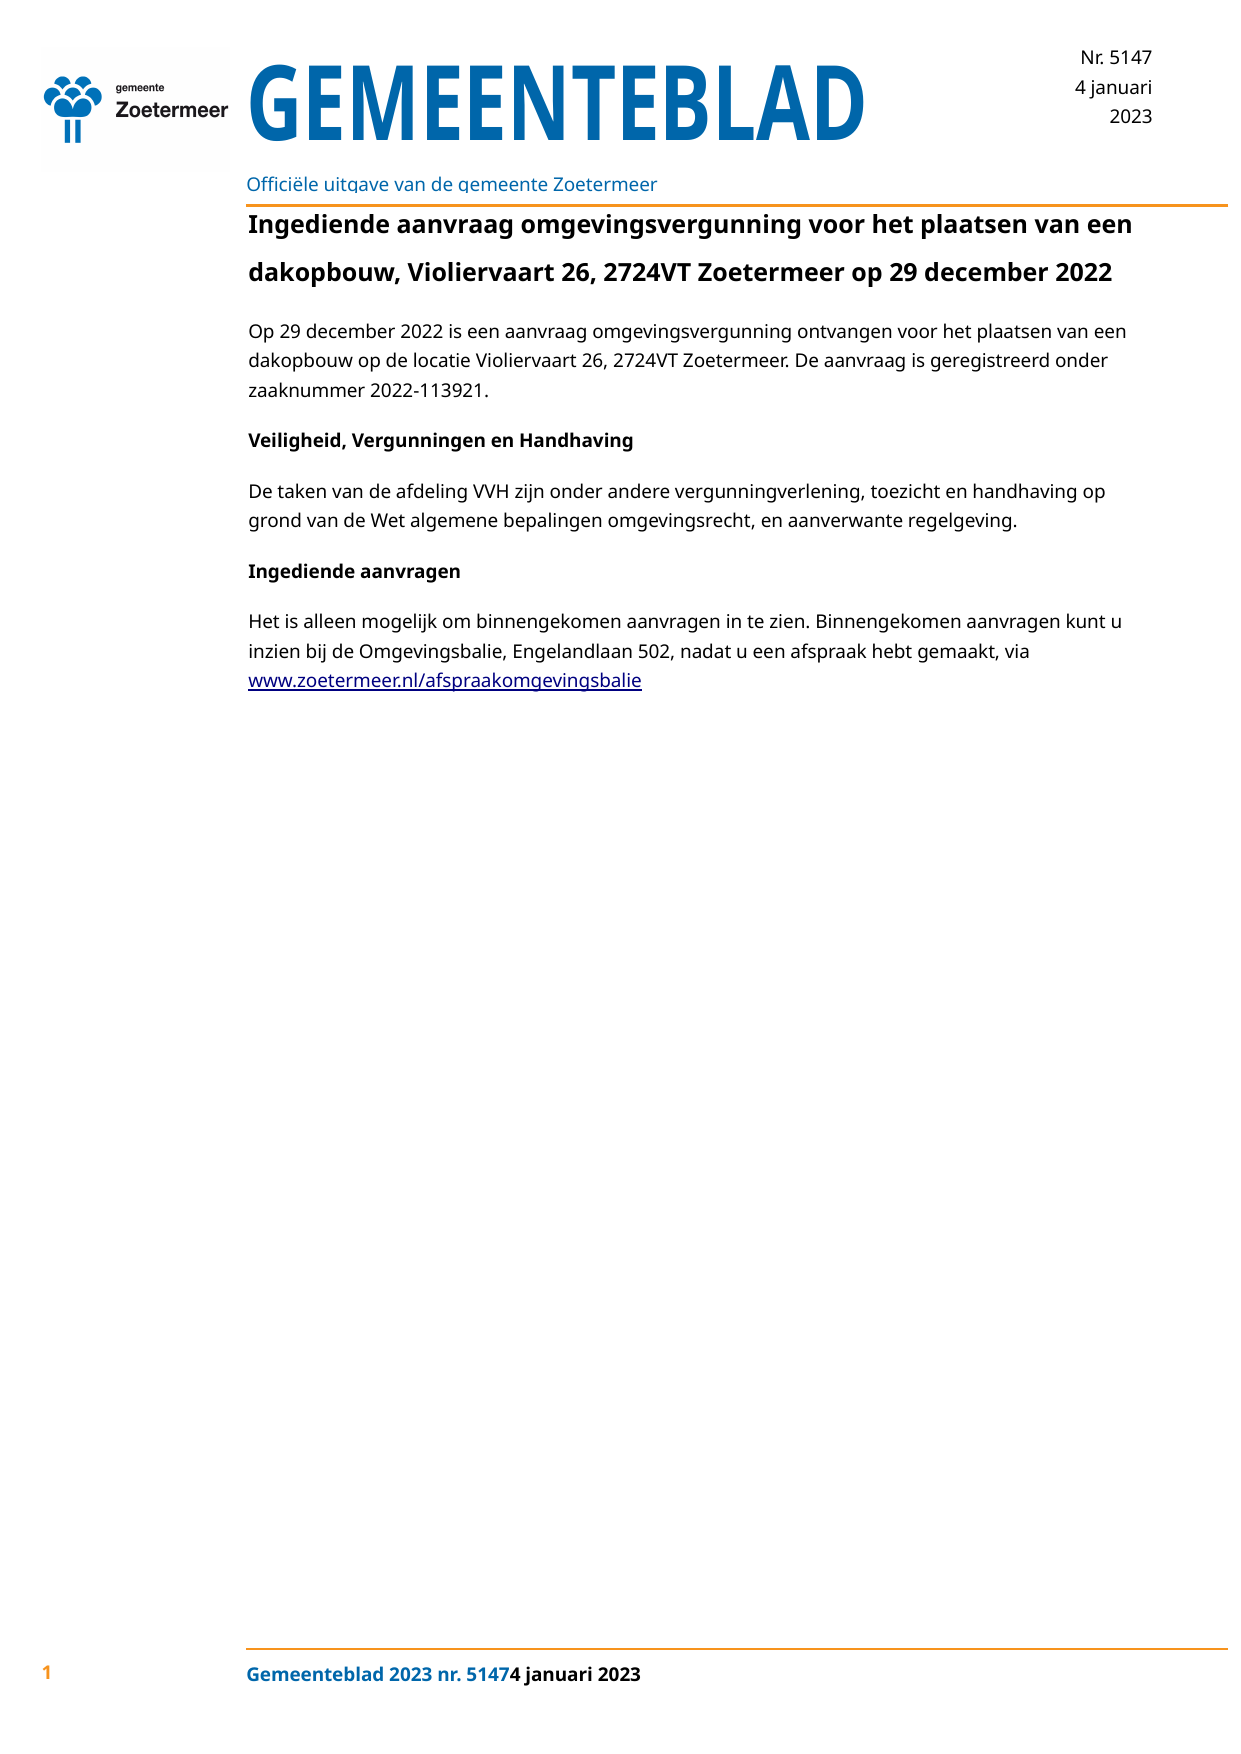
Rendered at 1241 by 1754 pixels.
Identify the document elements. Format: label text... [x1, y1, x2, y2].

text Ingediende aanvragen [248, 558, 1152, 584]
text De taken van de afdeling VVH zijn onder andere vergunningverlening, toezicht en handhaving op grond van de Wet algemene bepalingen omgevingsrecht, en aanverwante regelgeving. [248, 478, 1152, 533]
picture [41, 47, 231, 172]
text Op 29 december 2022 is een aanvraag omgevingsvergunning ontvangen voor het plaatsen van een dakopbouw op de locatie Violiervaart 26, 2724VT Zoetermeer. De aanvraag is geregistreerd onder zaaknummer 2022-113921. [248, 318, 1152, 403]
text Ingediende aanvraag omgevingsvergunning voor het plaatsen van een dakopbouw, Violiervaart 26, 2724VT Zoetermeer op 29 december 2022 [248, 207, 1152, 288]
text Veiligheid, Vergunningen en Handhaving [248, 427, 1152, 453]
text Het is alleen mogelijk om binnengekomen aanvragen in te zien. Binnengekomen aanvragen kunt u inzien bij de Omgevingsbalie, Engelandlaan 502, nadat u een afspraak hebt gemaakt, via www.zoetermeer.nl/afspraakomgevingsbalie [248, 608, 1152, 693]
